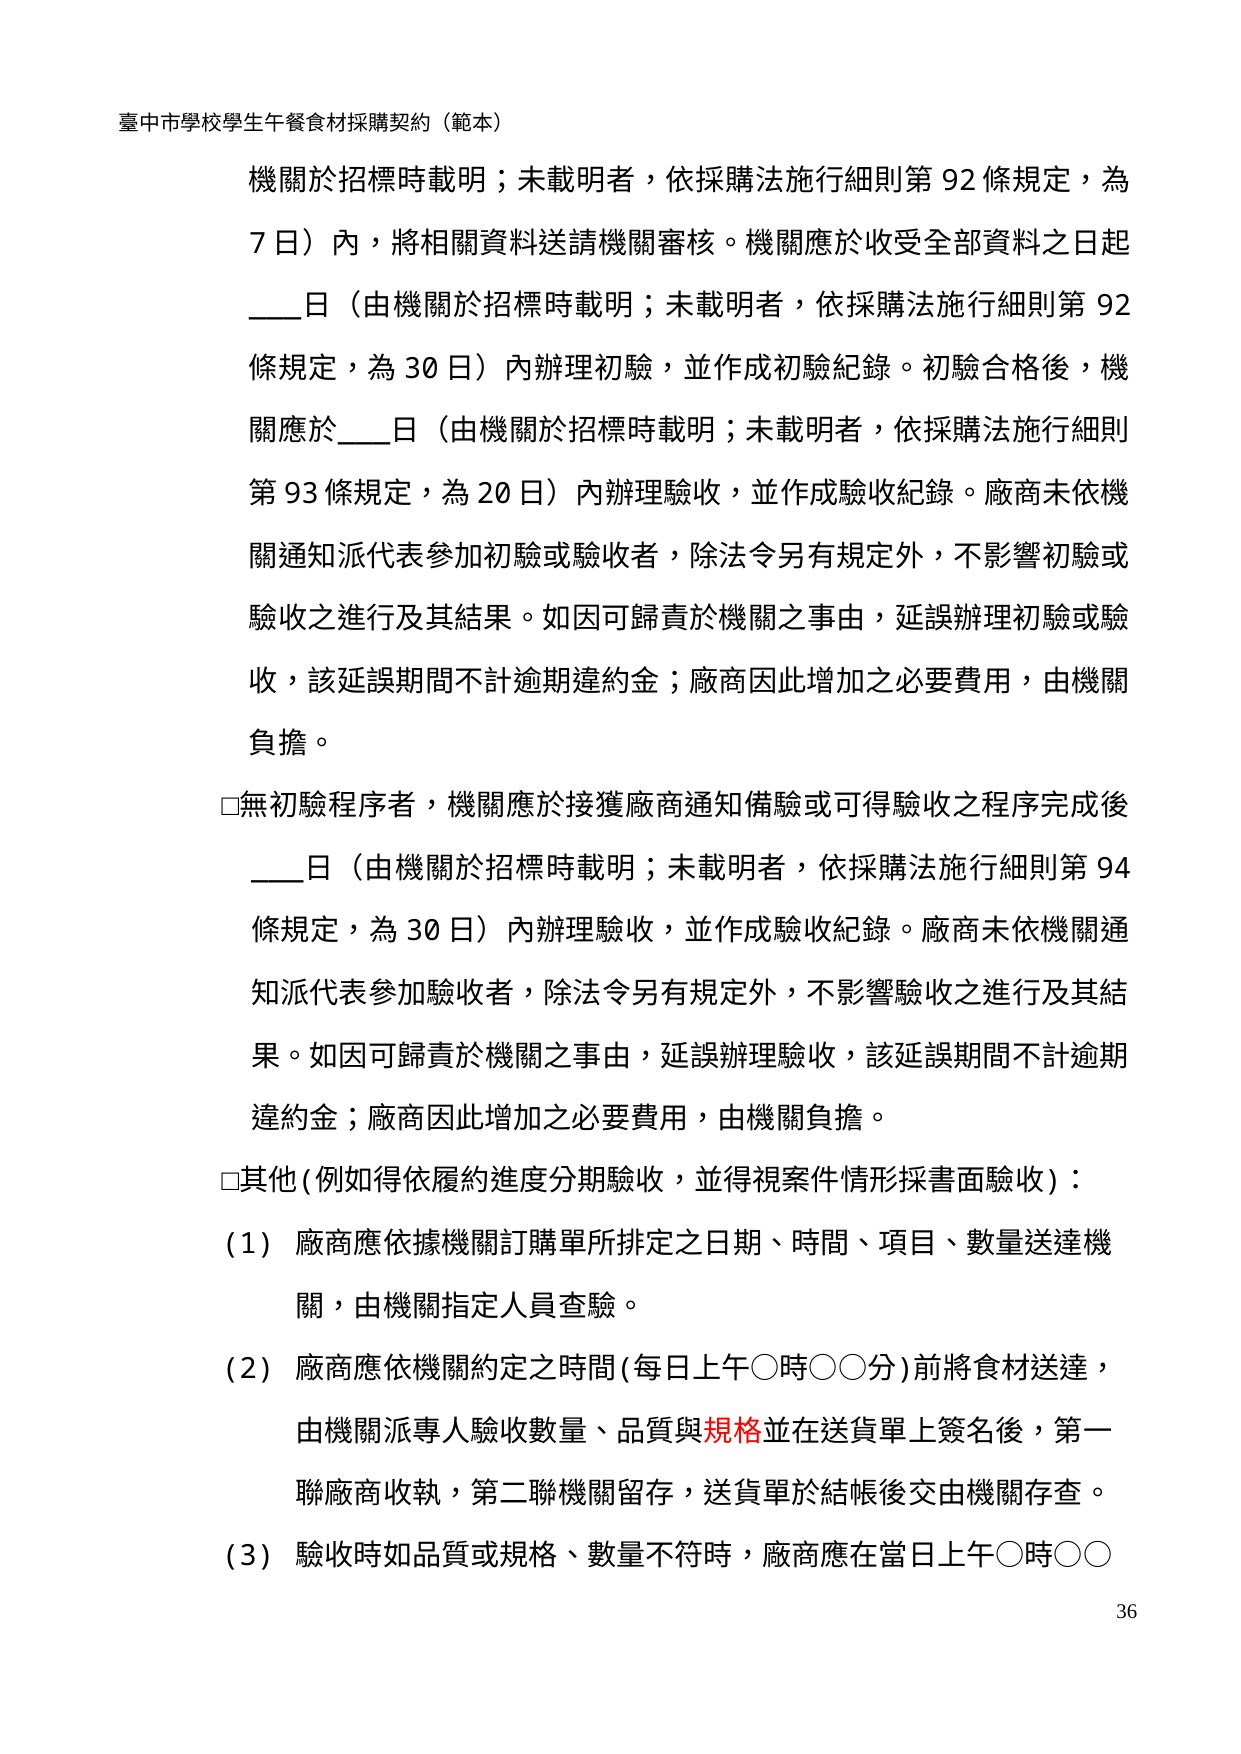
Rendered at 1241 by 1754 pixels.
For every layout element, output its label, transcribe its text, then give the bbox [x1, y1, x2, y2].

text 機關於招標時載明；未載明者，依採購法施行細則第92條規定，為7日）內，將相關資料送請機關審核。機關應於收受全部資料之日起___日（由機關於招標時載明；未載明者，依採購法施行細則第92條規定，為30日）內辦理初驗，並作成初驗紀錄。初驗合格後，機關應於___日（由機關於招標時載明；未載明者，依採購法施行細則第93條規定，為20日）內辦理驗收，並作成驗收紀錄。廠商未依機關通知派代表參加初驗或驗收者，除法令另有規定外，不影響初驗或驗收之進行及其結果。如因可歸責於機關之事由，延誤辦理初驗或驗收，該延誤期間不計逾期違約金；廠商因此增加之必要費用，由機關負擔。 [219, 137, 1131, 762]
list 廠商應依機關約定之時間(每日上午○時○○分)前將食材送達，由機關派專人驗收數量、品質與規格並在送貨單上簽名後，第一聯廠商收執，第二聯機關留存，送貨單於結帳後交由機關存查。 [222, 1324, 1137, 1512]
list 廠商應依據機關訂購單所排定之日期、時間、項目、數量送達機關，由機關指定人員查驗。 [222, 1199, 1137, 1324]
text □其他(例如得依履約進度分期驗收，並得視案件情形採書面驗收)： [221, 1137, 1131, 1199]
text □無初驗程序者，機關應於接獲廠商通知備驗或可得驗收之程序完成後___日（由機關於招標時載明；未載明者，依採購法施行細則第94條規定，為30日）內辦理驗收，並作成驗收紀錄。廠商未依機關通知派代表參加驗收者，除法令另有規定外，不影響驗收之進行及其結果。如因可歸責於機關之事由，延誤辦理驗收，該延誤期間不計逾期違約金；廠商因此增加之必要費用，由機關負擔。 [221, 762, 1131, 1137]
list 驗收時如品質或規格、數量不符時，廠商應在當日上午○時○○分前改善或補齊，否則依罰則規定辦理。如有品質、規格不符時，機關可拒絕簽收並要求廠商更換之。 [222, 1512, 1137, 1574]
